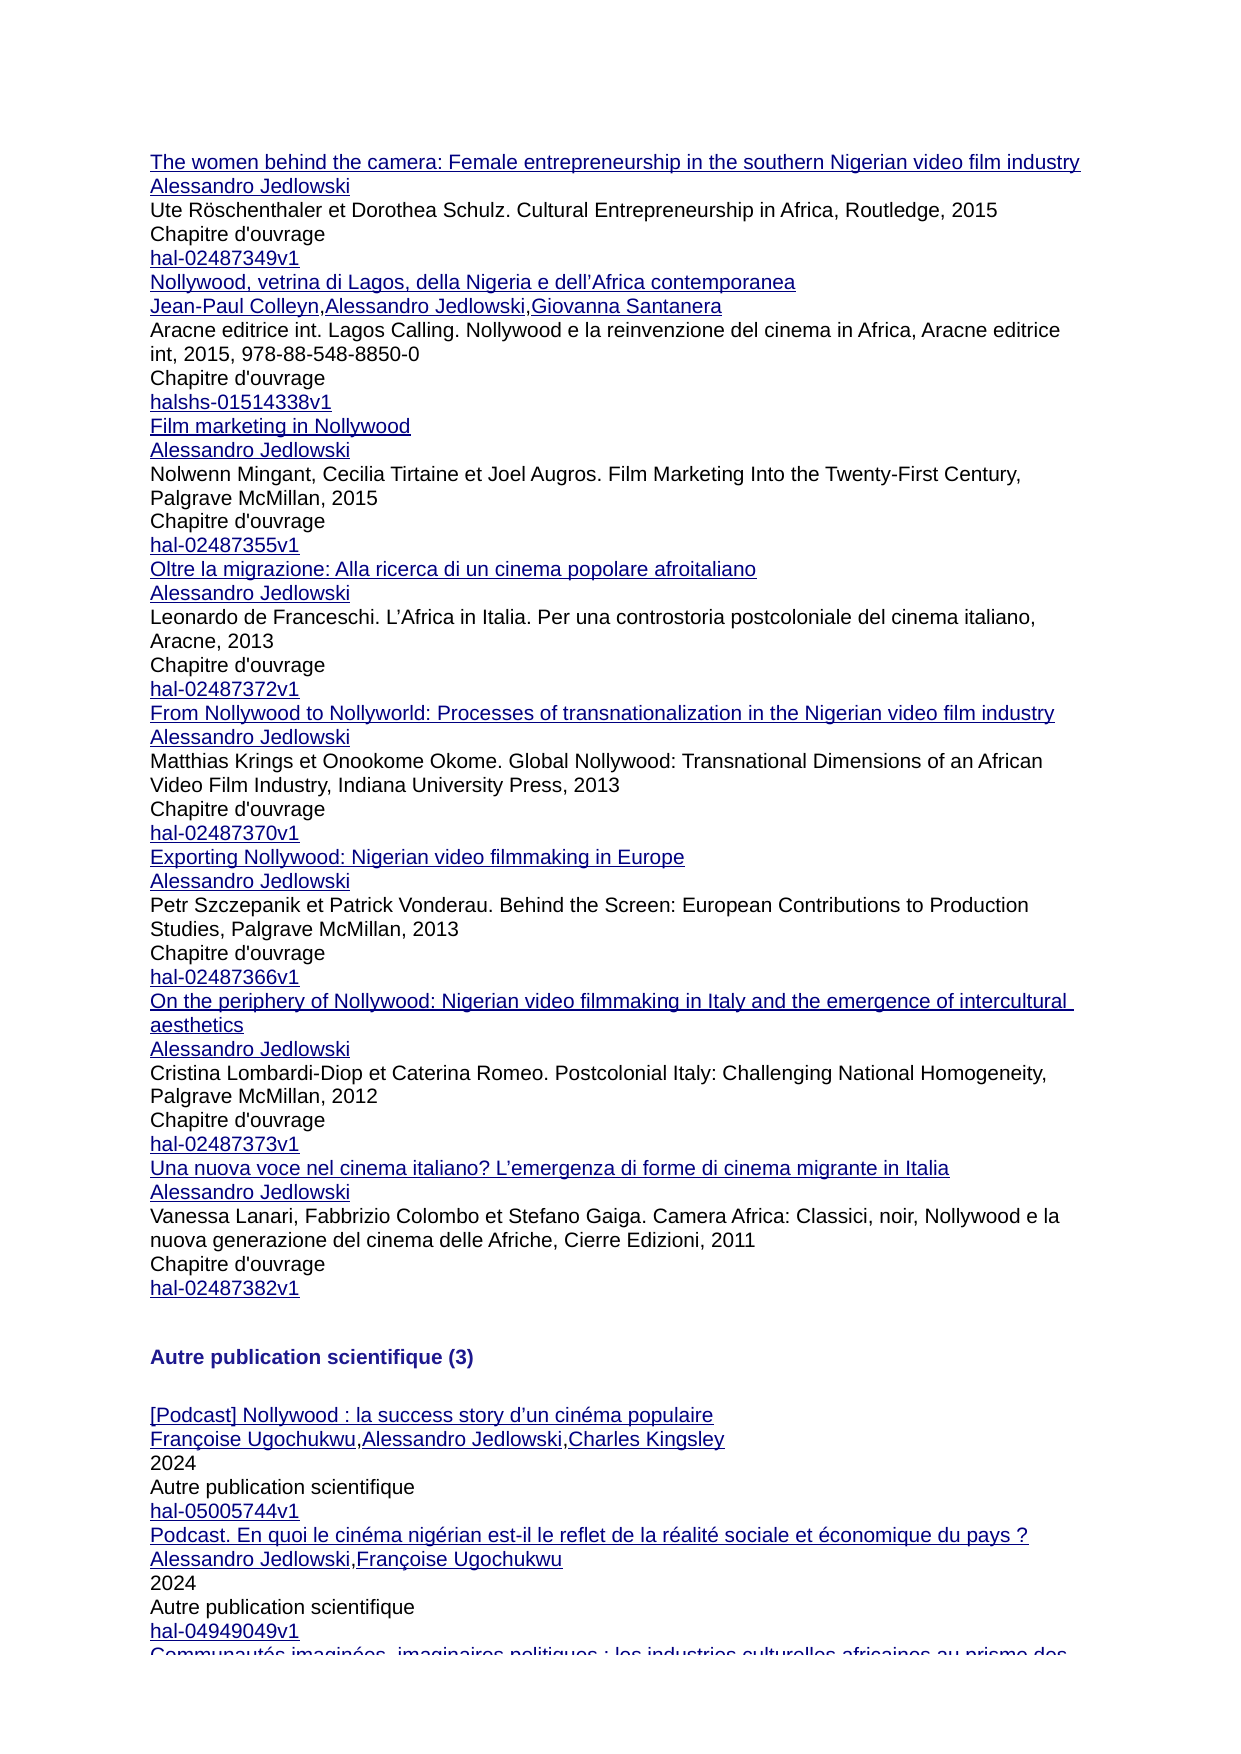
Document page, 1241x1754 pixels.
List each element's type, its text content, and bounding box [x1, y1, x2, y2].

table_cell Exporting Nollywood: Nigerian video filmmaking in Europe Alessandro Jedlowski Petr Szczepanik et Patrick Vonderau. Behind the Screen: European Contributions to Production Studies, Palgrave McMillan, 2013 Chapitre d'ouvrage hal-02487366v1 [150, 845, 1090, 988]
table_cell Oltre la migrazione: Alla ricerca di un cinema popolare afroitaliano Alessandro Jedlowski Leonardo de Franceschi. L’Africa in Italia. Per una controstoria postcoloniale del cinema italiano, Aracne, 2013 Chapitre d'ouvrage hal-02487372v1 [150, 557, 1090, 701]
table_cell From Nollywood to Nollyworld: Processes of transnationalization in the Nigerian video film industry Alessandro Jedlowski Matthias Krings et Onookome Okome. Global Nollywood: Transnational Dimensions of an African Video Film Industry, Indiana University Press, 2013 Chapitre d'ouvrage hal-02487370v1 [150, 701, 1090, 845]
table_cell On the periphery of Nollywood: Nigerian video filmmaking in Italy and the emergence of intercultural aesthetics Alessandro Jedlowski Cristina Lombardi-Diop et Caterina Romeo. Postcolonial Italy: Challenging National Homogeneity, Palgrave McMillan, 2012 Chapitre d'ouvrage hal-02487373v1 [150, 989, 1090, 1156]
table_cell Nollywood, vetrina di Lagos, della Nigeria e dell’Africa contemporanea Jean-Paul Colleyn,Alessandro Jedlowski,Giovanna Santanera Aracne editrice int. Lagos Calling. Nollywood e la reinvenzione del cinema in Africa, Aracne editrice int, 2015, 978-88-548-8850-0 Chapitre d'ouvrage halshs-01514338v1 [150, 270, 1090, 413]
table_cell Podcast. En quoi le cinéma nigérian est-il le reflet de la réalité sociale et économique du pays ? Alessandro Jedlowski,Françoise Ugochukwu 2024 Autre publication scientifique hal-04949049v1 [150, 1523, 1090, 1643]
table_header [Podcast] Nollywood : la success story d’un cinéma populaire Françoise Ugochukwu,Alessandro Jedlowski,Charles Kingsley 2024 Autre publication scientifique hal-05005744v1 [150, 1403, 1090, 1523]
table_cell The women behind the camera: Female entrepreneurship in the southern Nigerian video film industry Alessandro Jedlowski Ute Röschenthaler et Dorothea Schulz. Cultural Entrepreneurship in Africa, Routledge, 2015 Chapitre d'ouvrage hal-02487349v1 [150, 150, 1090, 270]
subtitle Autre publication scientifique (3) [150, 1345, 1090, 1369]
table_cell Film marketing in Nollywood Alessandro Jedlowski Nolwenn Mingant, Cecilia Tirtaine et Joel Augros. Film Marketing Into the Twenty-First Century, Palgrave McMillan, 2015 Chapitre d'ouvrage hal-02487355v1 [150, 414, 1090, 557]
table_cell Una nuova voce nel cinema italiano? L’emergenza di forme di cinema migrante in Italia Alessandro Jedlowski Vanessa Lanari, Fabbrizio Colombo et Stefano Gaiga. Camera Africa: Classici, noir, Nollywood e la nuova generazione del cinema delle Afriche, Cierre Edizioni, 2011 Chapitre d'ouvrage hal-02487382v1 [150, 1156, 1090, 1300]
table_cell Communautés imaginées, imaginaires politiques : les industries culturelles africaines au prisme des transformations numériques Alessandro Jedlowski,Irène Bono 2024, 54 p Autre publication scientifique hal-05005802v1 [150, 1643, 1090, 1655]
